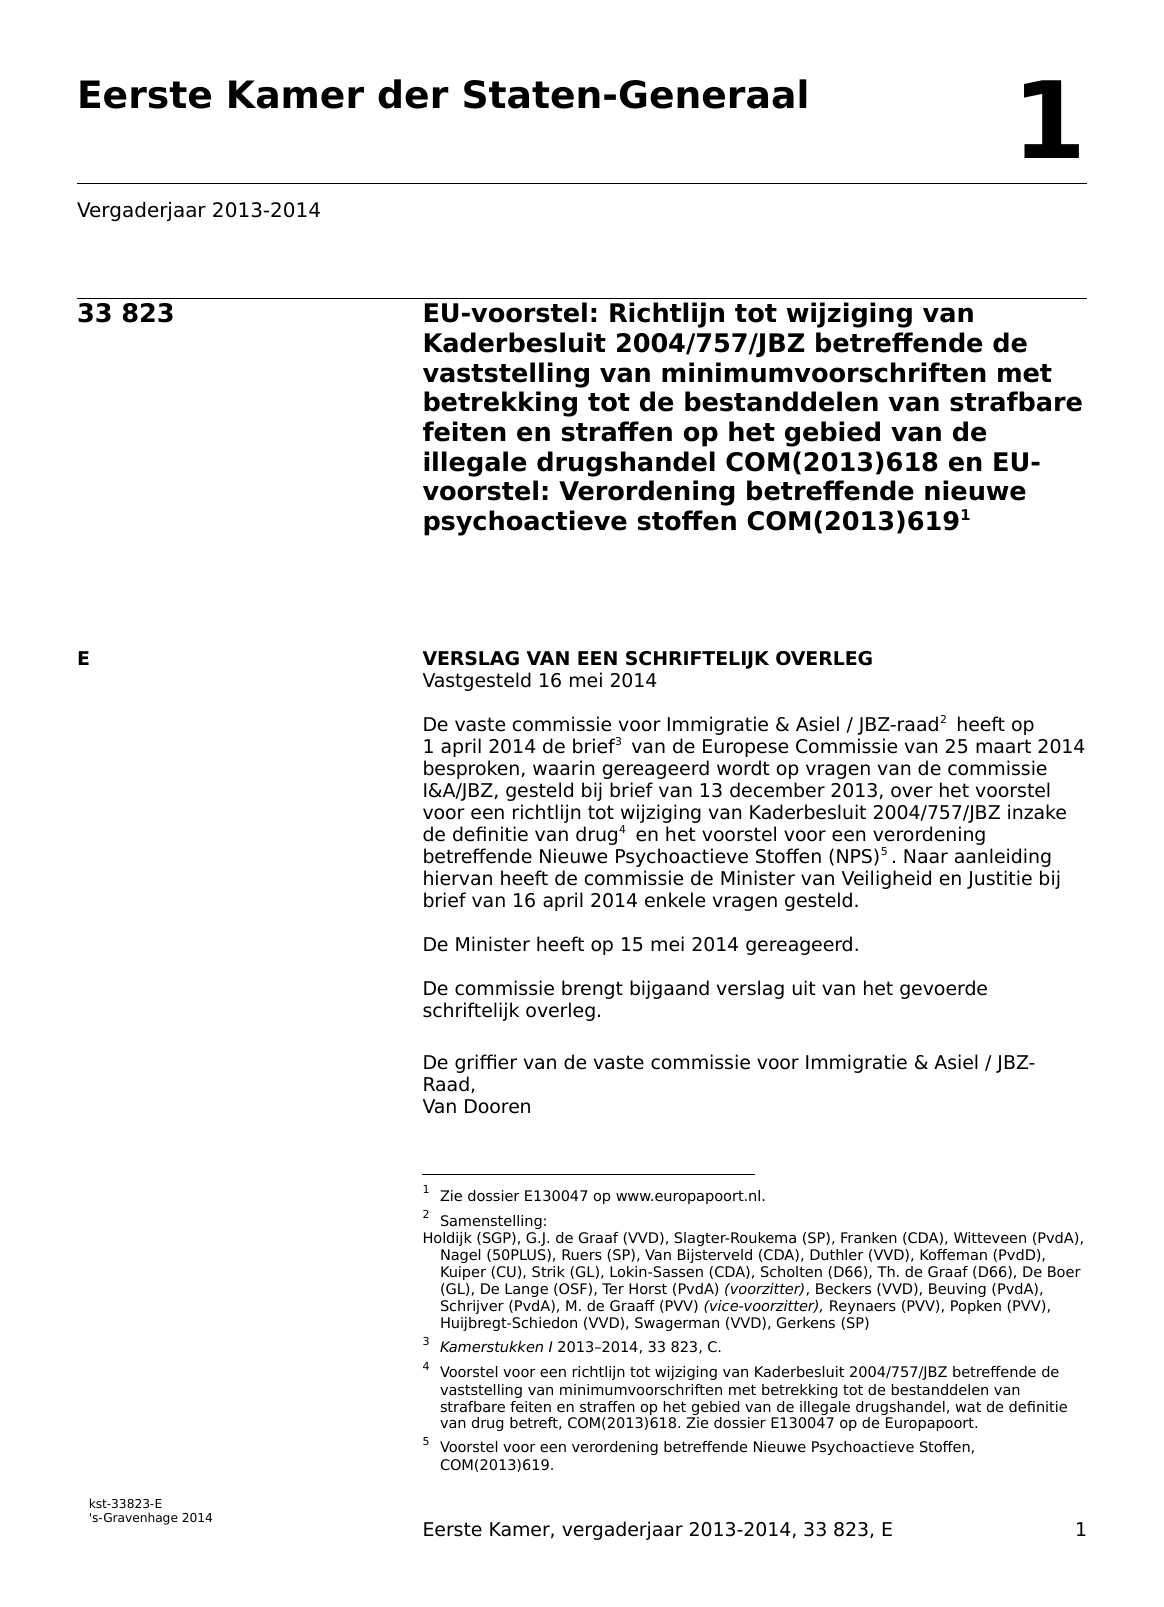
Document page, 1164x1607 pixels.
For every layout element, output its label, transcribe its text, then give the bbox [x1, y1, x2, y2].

text Kamerstukken I 2013–2014, 33 823, C. [422, 1335, 1087, 1357]
text De vaste commissie voor Immigratie & Asiel / JBZ-raad heeft op 1 april 2014 de brief van de Europese Commissie van 25 maart 2014 besproken, waarin gereageerd wordt op vragen van de commissie I&A/JBZ, gesteld bij brief van 13 december 2013, over het voorstel voor een richtlijn tot wijziging van Kaderbesluit 2004/757/JBZ inzake de definitie van drug en het voorstel voor een verordening betreffende Nieuwe Psychoactieve Stoffen (NPS). Naar aanleiding hiervan heeft de commissie de Minister van Veiligheid en Justitie bij brief van 16 april 2014 enkele vragen gesteld. [422, 714, 1087, 911]
text kst-33823-E [88, 1497, 323, 1511]
text Zie dossier E130047 op www.europapoort.nl. [422, 1183, 1087, 1206]
subtitle E VERSLAG VAN EEN SCHRIFTELIJK OVERLEG [77, 647, 1087, 669]
text De Minister heeft op 15 mei 2014 gereageerd. [422, 934, 1087, 956]
text De commissie brengt bijgaand verslag uit van het gevoerde schriftelijk overleg. [422, 978, 1087, 1022]
text De griffier van de vaste commissie voor Immigratie & Asiel / JBZ-Raad, Van Dooren [422, 1052, 1087, 1118]
subtitle 33 823 EU-voorstel: Richtlijn tot wijziging van Kaderbesluit 2004/757/JBZ betreffende de vaststelling van minimumvoorschriften met betrekking tot de bestanddelen van strafbare feiten en straffen op het gebied van de illegale drugshandel COM(2013)618 en EU-voorstel: Verordening betreffende nieuwe psychoactieve stoffen COM(2013)619 [77, 299, 1087, 536]
text Holdijk (SGP), G.J. de Graaf (VVD), Slagter-Roukema (SP), Franken (CDA), Witteveen (PvdA), Nagel (50PLUS), Ruers (SP), Van Bijsterveld (CDA), Duthler (VVD), Koffeman (PvdD), Kuiper (CU), Strik (GL), Lokin-Sassen (CDA), Scholten (D66), Th. de Graaf (D66), De Boer (GL), De Lange (OSF), Ter Horst (PvdA) (voorzitter), Beckers (VVD), Beuving (PvdA), Schrijver (PvdA), M. de Graaff (PVV) (vice-voorzitter), Reynaers (PVV), Popken (PVV), Huijbregt-Schiedon (VVD), Swagerman (VVD), Gerkens (SP) [422, 1231, 1087, 1332]
text 's-Gravenhage 2014 [88, 1511, 323, 1525]
text Voorstel voor een richtlijn tot wijziging van Kaderbesluit 2004/757/JBZ betreffende de vaststelling van minimumvoorschriften met betrekking tot de bestanddelen van strafbare feiten en straffen op het gebied van de illegale drugshandel, wat de definitie van drug betreft, COM(2013)618. Zie dossier E130047 op de Europapoort. [422, 1360, 1087, 1432]
text Vastgesteld 16 mei 2014 [422, 669, 1087, 691]
text Voorstel voor een verordening betreffende Nieuwe Psychoactieve Stoffen, COM(2013)619. [422, 1435, 1087, 1474]
table_header 1 [886, 59, 1087, 183]
table_cell Vergaderjaar 2013-2014 [77, 184, 1087, 298]
table_header Eerste Kamer der Staten-Generaal [77, 59, 886, 183]
text Samenstelling: [422, 1208, 1087, 1231]
